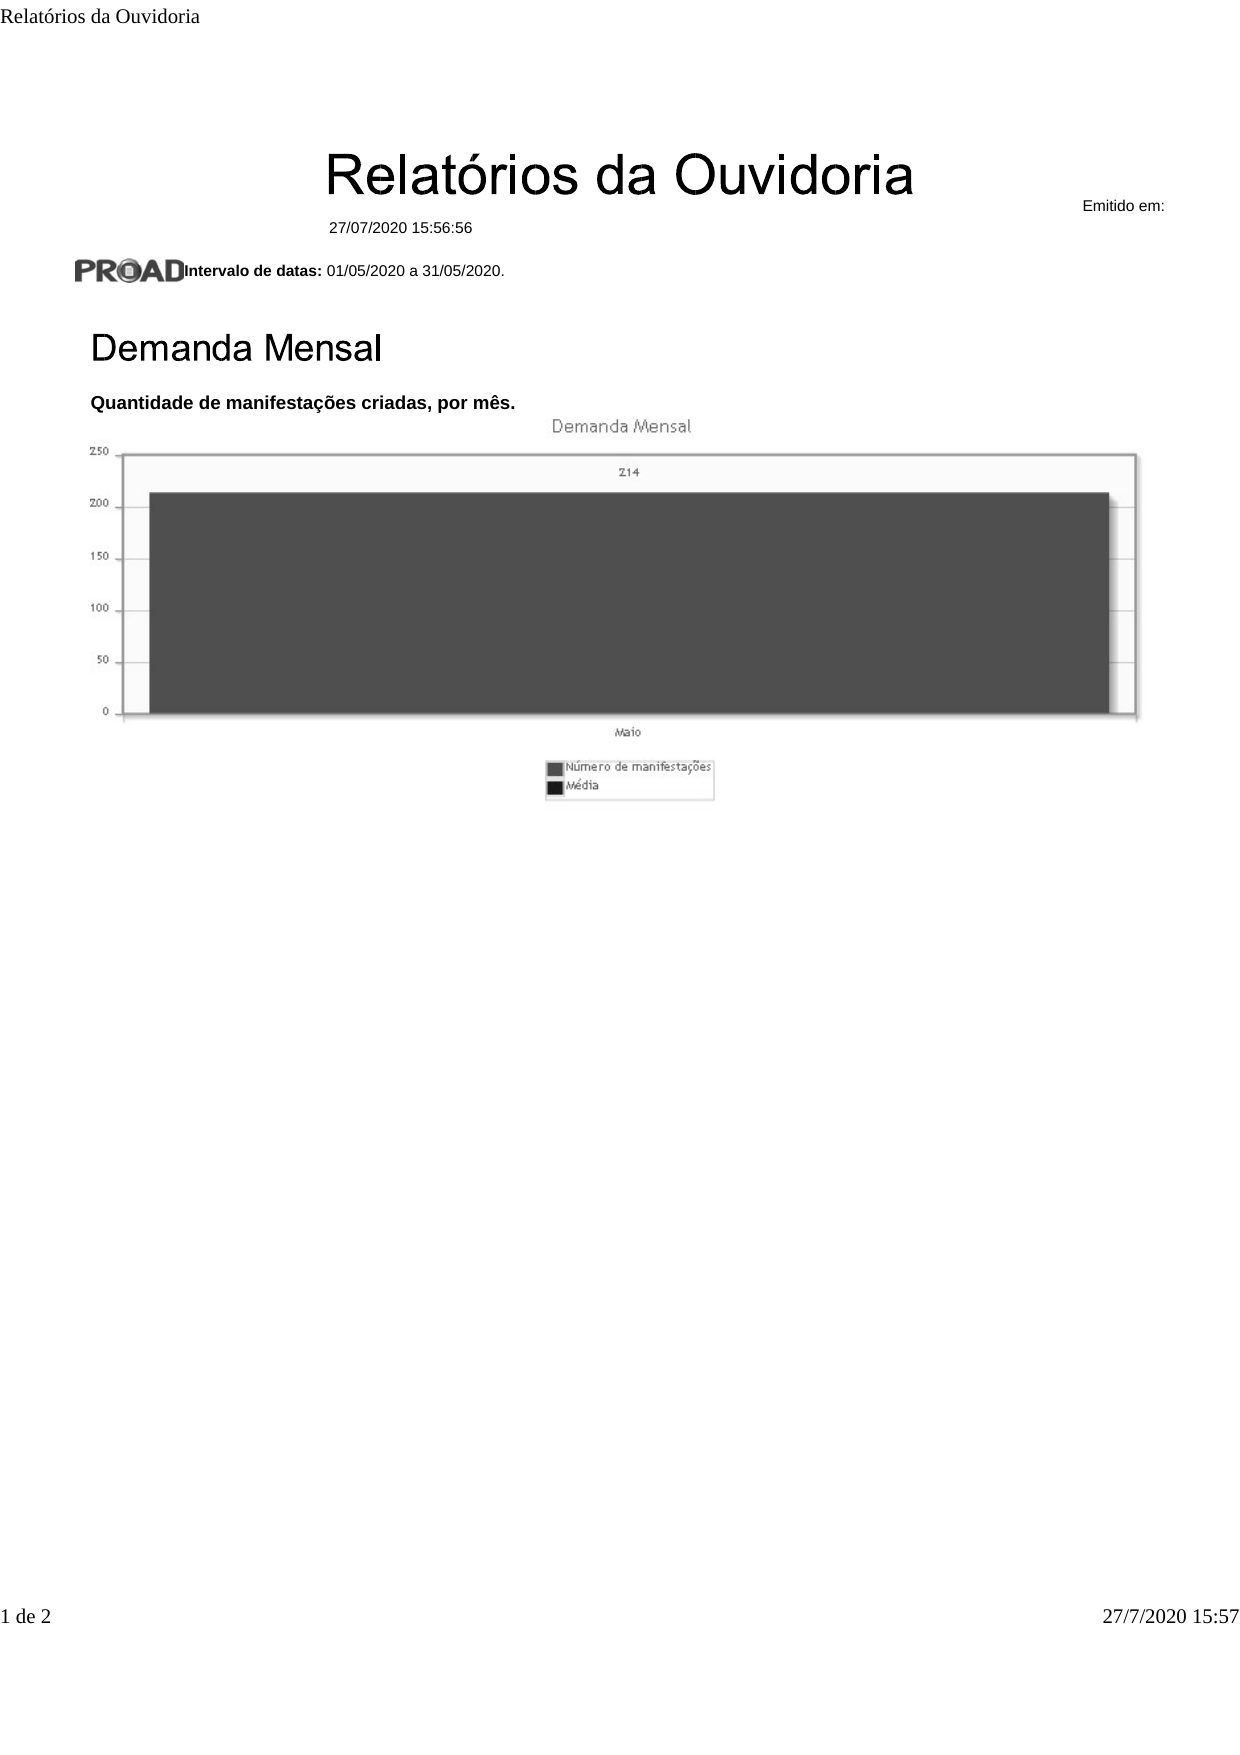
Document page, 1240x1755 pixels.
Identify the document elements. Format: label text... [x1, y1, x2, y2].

picture [90, 418, 1149, 832]
text Emitido em: [329, 139, 1165, 214]
text Intervalo de datas: 01/05/2020 a 31/05/2020. [184, 262, 1165, 280]
picture [75, 258, 184, 283]
text 27/07/2020 15:56:56 [329, 218, 1165, 237]
